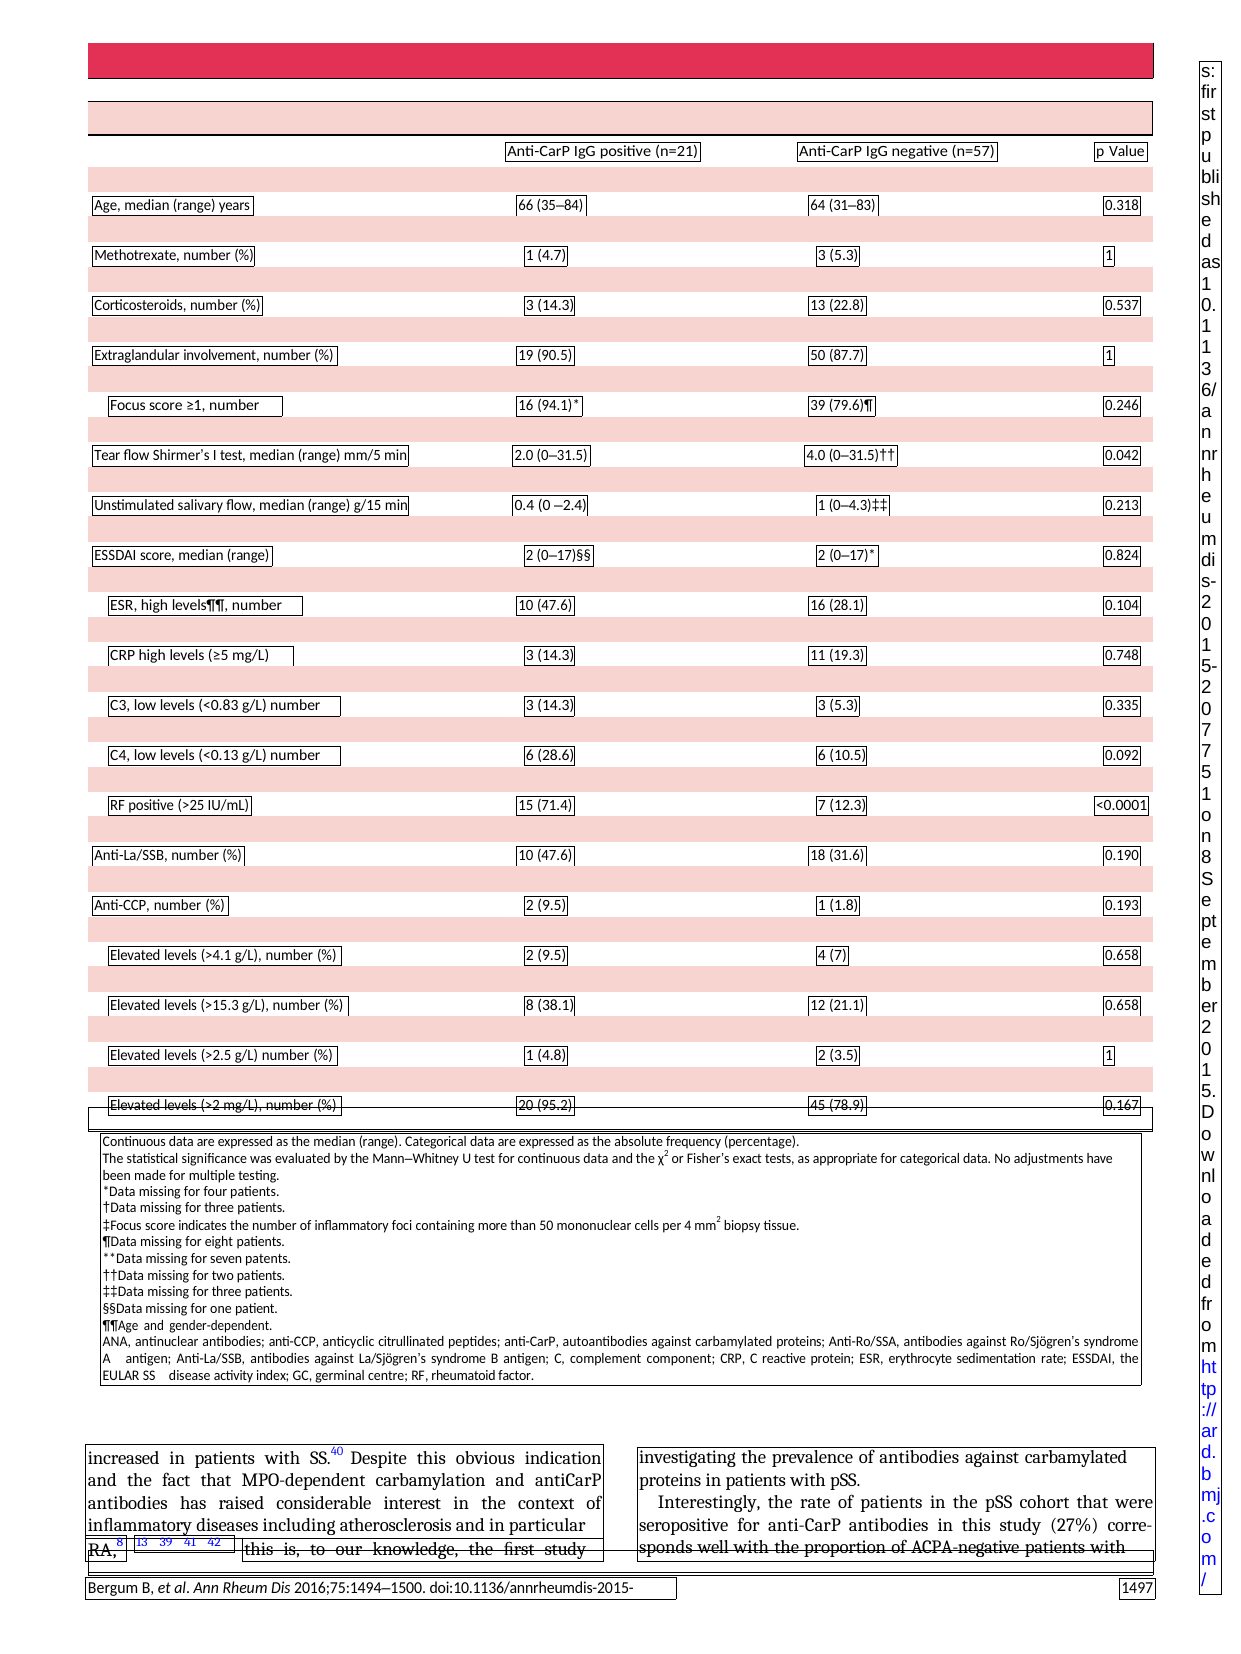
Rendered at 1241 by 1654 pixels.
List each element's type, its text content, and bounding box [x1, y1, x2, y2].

text 2 (9.5) [526, 947, 567, 964]
text †Data missing for three patients. [102, 1200, 1141, 1216]
text C3, low levels (<0.83 g/L) number (%) [110, 697, 340, 716]
text ‡Focus score indicates the number of inflammatory foci containing more than 50 mononuclear cells per 4 mm2 biopsy tissue. [102, 1216, 1141, 1233]
text ANA, antinuclear antibodies; anti-CCP, anticyclic citrullinated peptides; anti-CarP, autoantibodies against carbamylated proteins; Anti-Ro/SSA, antibodies against Ro/Sjögren’s syndrome A antigen; Anti-La/SSB, antibodies against La/Sjögren’s syndrome B antigen; C, complement component; CRP, C reactive protein; ESR, erythrocyte sedimentation rate; ESSDAI, the EULAR SS disease activity index; GC, germinal centre; RF, rheumatoid factor. [102, 1333, 1139, 1383]
text RA,8 [88, 1536, 126, 1550]
text 0.193 [1105, 897, 1140, 914]
text <0.0001 [1096, 797, 1148, 814]
text 0.335 [1105, 697, 1140, 714]
text §§Data missing for one patient. [102, 1300, 1141, 1317]
text Anti-La/SSB, number (%) [94, 847, 243, 864]
text 0.104 [1105, 597, 1140, 614]
text **Data missing for seven patents. [102, 1250, 1141, 1267]
text Ann Rheum Dis: first published as 10.1136/annrheumdis-2015-207751 on 8 September 2015. Downloaded from http://ard.bmj.com/ on 16 August 2018 by guest. Protected by copyright. [1201, 62, 1221, 1594]
text 50 (87.7) [810, 347, 866, 364]
text 1 (1.8) [818, 897, 859, 914]
text *Data missing for four patients. [102, 1183, 1141, 1200]
text 12 (21.1) [810, 997, 866, 1014]
text 45 (78.9) [810, 1097, 866, 1107]
text 16 (94.1)* [518, 397, 582, 414]
text 64 (31–83) [810, 196, 878, 214]
text 2.0 (0–31.5) [514, 446, 589, 464]
text increased in patients with SS.40 Despite this obvious indication and the fact that MPO-dependent carbamylation and antiCarP antibodies has raised considerable interest in the context of inﬂammatory diseases including atherosclerosis and in particular [88, 1445, 601, 1537]
text 16 (28.1) [810, 597, 866, 614]
text ‡‡Data missing for three patients. [102, 1283, 1141, 1300]
text 7 (12.3) [818, 797, 866, 814]
text 0.4 (0 –2.4) [514, 496, 587, 514]
text Bergum B, et al. Ann Rheum Dis 2016;75:1494–1500. doi:10.1136/annrheumdis-2015-207751 [88, 1578, 676, 1599]
text 1 [1105, 247, 1114, 264]
text Tear flow Shirmer’s I test, median (range) mm/5 min [94, 446, 408, 464]
text 0.658 [1105, 947, 1140, 964]
text 39 (79.6)¶ [810, 397, 875, 414]
text 1 (4.7) [526, 247, 567, 264]
text 0.246 [1105, 397, 1140, 414]
text RF positive (>25 IU/mL) [110, 797, 251, 814]
text 0.167 [1105, 1097, 1140, 1107]
text Extraglandular involvement, number (%) [94, 347, 337, 364]
text 2 (0–17)§§ [526, 546, 593, 564]
text Elevated levels (>15.3 g/L), number (%) [110, 997, 348, 1014]
text Anti-CCP, number (%) [94, 897, 228, 914]
text Elevated levels (>4.1 g/L), number (%) [110, 947, 341, 964]
text 1 [1105, 347, 1114, 364]
text 0.537 [1105, 297, 1140, 314]
text 3 (14.3) [526, 297, 574, 314]
text ††Data missing for two patients. [102, 1267, 1141, 1283]
text 1497 [1121, 1579, 1155, 1598]
text 1 [1105, 1047, 1114, 1064]
text 0.190 [1105, 847, 1140, 864]
text 45 (78.9) [810, 1108, 866, 1114]
text Anti-CarP IgG negative (n=57) [799, 143, 997, 161]
text The statistical significance was evaluated by the Mann–Whitney U test for continuous data and the χ2 or Fisher’s exact tests, as appropriate for categorical data. No adjustments have been made for multiple testing. [102, 1150, 1120, 1183]
text 19 (90.5) [518, 347, 574, 364]
text Continuous data are expressed as the median (range). Categorical data are expressed as the absolute frequency (percentage). [102, 1134, 1141, 1149]
text 0.167 [1105, 1108, 1140, 1114]
text Corticosteroids, number (%) [94, 297, 262, 314]
text 10 (47.6) [518, 597, 574, 614]
text 20 (95.2) [518, 1108, 574, 1114]
text 11 (19.3) [810, 647, 866, 664]
text 2 (3.5) [818, 1047, 859, 1064]
text RA,8 [89, 1551, 126, 1561]
text 3 (5.3) [818, 697, 859, 714]
text Age, median (range) years [94, 197, 253, 214]
text Interestingly, the rate of patients in the pSS cohort that were seropositive for anti-CarP antibodies in this study (27%) corre- sponds well with the proportion of ACPA-negative patients with [639, 1492, 1153, 1550]
text 6 (28.6) [526, 747, 574, 764]
text ¶¶Age and gender-dependent. [102, 1317, 1141, 1333]
text 13 (22.8) [810, 297, 866, 314]
text 4.0 (0–31.5)†† [806, 446, 897, 464]
text 0.042 [1105, 447, 1140, 464]
text 1 (0–4.3)‡‡ [818, 496, 889, 514]
text 66 (35–84) [518, 196, 586, 214]
text Unstimulated salivary flow, median (range) g/15 min [94, 497, 408, 514]
text p Value [1096, 143, 1147, 161]
text 20 (95.2) [518, 1097, 574, 1107]
text 0.748 [1105, 647, 1140, 664]
text 0.213 [1105, 497, 1140, 514]
text this is, to our knowledge, the ﬁrst study [244, 1539, 603, 1550]
text 3 (14.3) [526, 647, 574, 664]
text 3 (14.3) [526, 697, 574, 714]
text investigating the prevalence of antibodies against carbamylated proteins in patients with pSS. [639, 1448, 1153, 1491]
text 0.318 [1105, 197, 1140, 214]
text Elevated levels (>2 mg/L), number (%) [110, 1097, 341, 1107]
text Elevated levels (>2.5 g/L) number (%) [110, 1047, 337, 1064]
text 3 (5.3) [818, 247, 859, 264]
text 4 (7) [818, 947, 848, 964]
text Focus score ≥1, number (%) [110, 397, 282, 416]
text 15 (71.4) [518, 797, 574, 814]
text 1 (4.8) [526, 1047, 567, 1064]
text Elevated levels (>2 mg/L), number (%) [110, 1108, 341, 1114]
text 13 39 41 42 [136, 1536, 234, 1550]
text this is, to our knowledge, the ﬁrst study [244, 1551, 603, 1560]
text 2 (0–17)* [818, 546, 878, 564]
text ESSDAI score, median (range) [94, 547, 272, 564]
text 6 (10.5) [818, 747, 866, 764]
text ¶Data missing for eight patients. [102, 1233, 1141, 1250]
text 0.658 [1105, 997, 1140, 1014]
text 0.092 [1105, 747, 1140, 764]
text C4, low levels (<0.13 g/L) number (%) [110, 747, 340, 765]
text 10 (47.6) [518, 847, 574, 864]
text Anti-CarP IgG positive (n=21) [507, 143, 700, 161]
text ESR, high levels¶¶, number (%) [110, 597, 302, 615]
text CRP high levels (≥5 mg/L) (%) [110, 647, 293, 666]
text Methotrexate, number (%) [94, 247, 254, 264]
text 0.824 [1105, 547, 1140, 564]
text 8 (38.1) [526, 997, 574, 1014]
text 18 (31.6) [810, 847, 866, 864]
text 2 (9.5) [526, 897, 567, 914]
